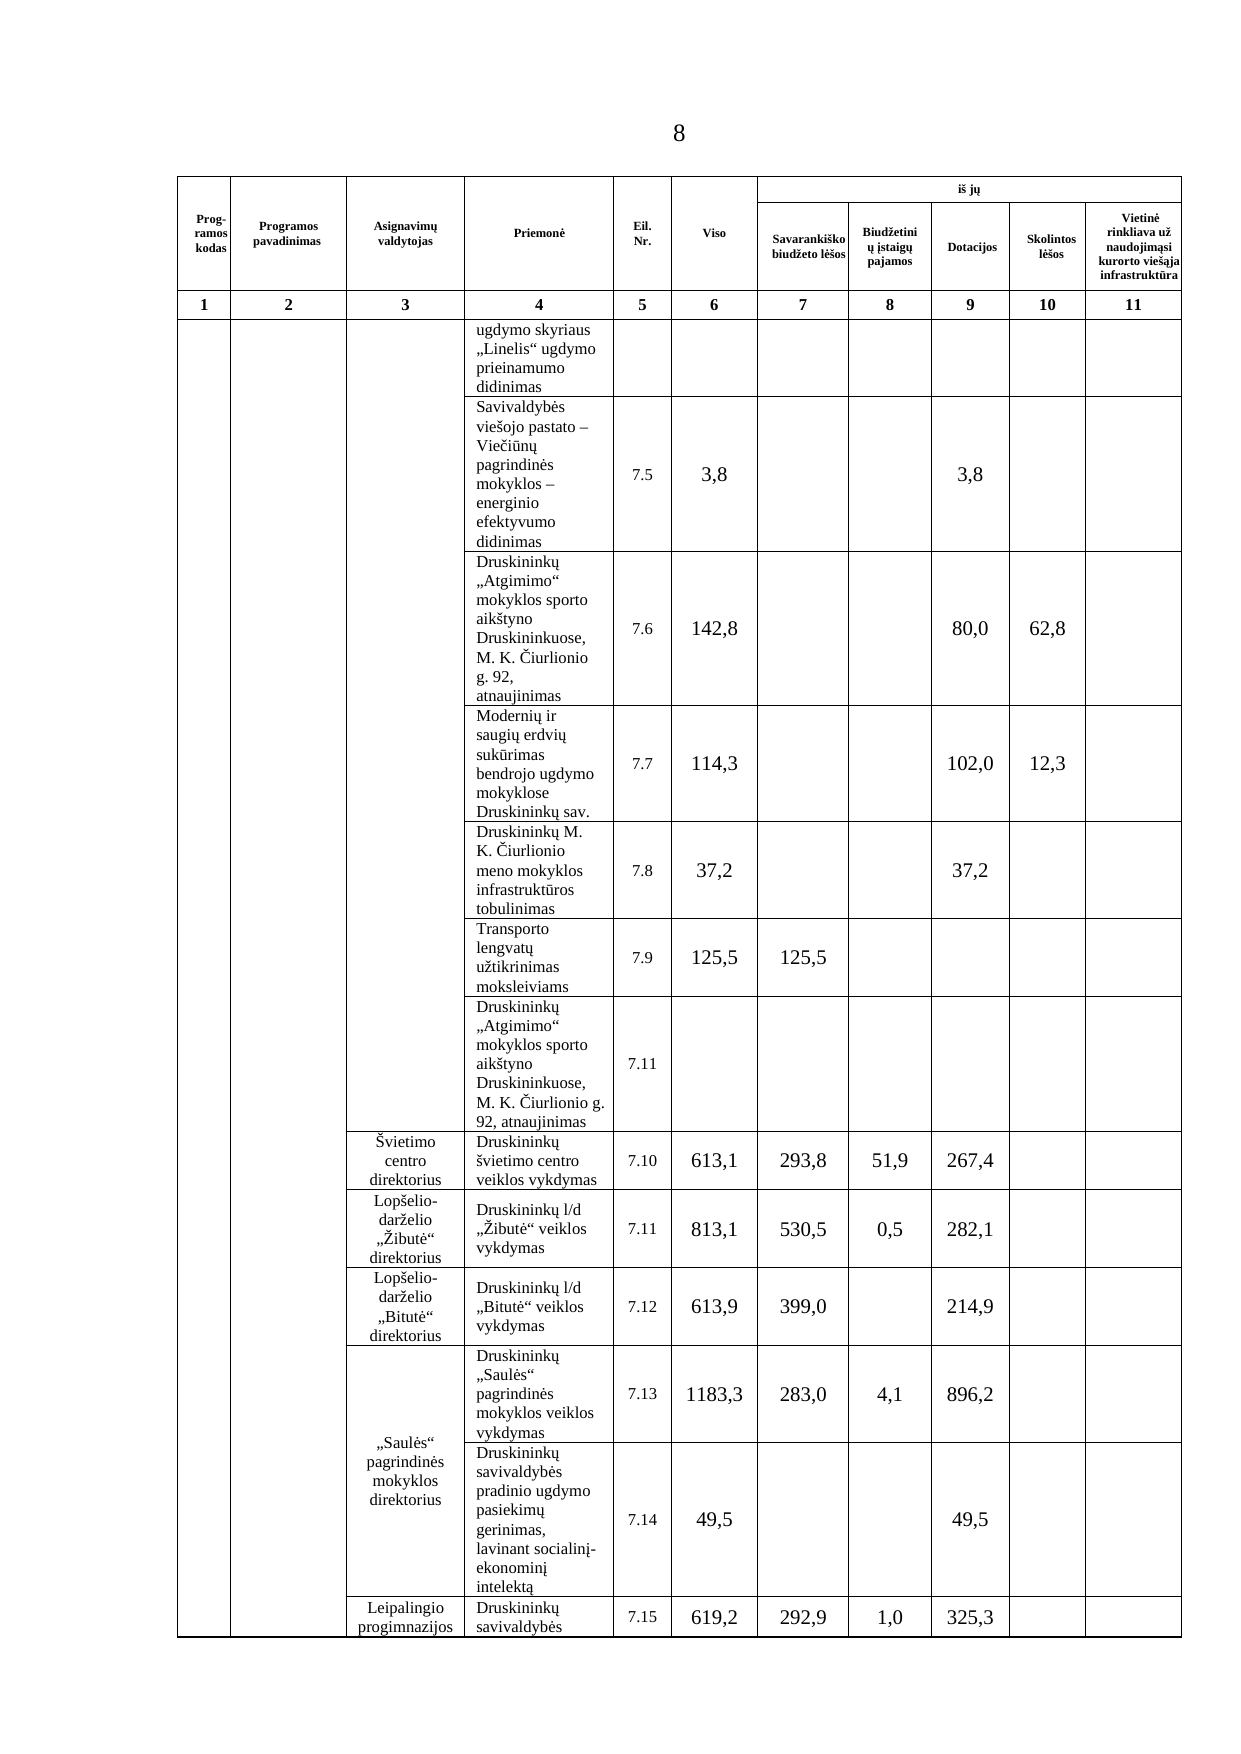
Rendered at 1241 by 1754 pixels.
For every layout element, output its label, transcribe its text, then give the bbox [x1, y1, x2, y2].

table_cell 1,0 [849, 1597, 931, 1636]
table_cell [849, 397, 931, 551]
table_cell [1086, 397, 1181, 551]
table_cell Vietinė rinkliava už naudojimąsi kurorto viešąja infrastruktūra [1086, 203, 1181, 290]
table_cell Druskininkų švietimo centro veiklos vykdymas [465, 1132, 613, 1189]
table_cell 7.10 [614, 1132, 671, 1189]
table_cell [758, 1443, 848, 1596]
table_cell Savivaldybės viešojo pastato – Viečiūnų pagrindinės mokyklos – energinio efektyvumo didinimas [465, 397, 613, 551]
table_cell [1010, 397, 1085, 551]
table_cell 0,5 [849, 1190, 931, 1267]
table_cell 7.5 [614, 397, 671, 551]
table_cell [1086, 919, 1181, 996]
table_cell 7.11 [614, 1190, 671, 1267]
table_cell [849, 1443, 931, 1596]
table_cell [758, 822, 848, 918]
table_cell 7.14 [614, 1443, 671, 1596]
table_cell [1010, 1597, 1085, 1636]
table_cell [672, 997, 757, 1131]
table_cell [1086, 1346, 1181, 1442]
table_cell 7.12 [614, 1268, 671, 1345]
table_cell [1010, 919, 1085, 996]
table_cell [1086, 997, 1181, 1131]
table_cell [1010, 1190, 1085, 1267]
table_header Eil. Nr. [614, 177, 671, 290]
table_cell 80,0 [932, 552, 1009, 705]
table_cell 7.7 [614, 706, 671, 821]
table_cell [1010, 320, 1085, 396]
table_cell 283,0 [758, 1346, 848, 1442]
table_cell 114,3 [672, 706, 757, 821]
table_cell [758, 320, 848, 396]
table_cell [758, 552, 848, 705]
table_cell Lopšelio-darželio „Bitutė“ direktorius [347, 1268, 464, 1345]
table_header Asignavimų valdytojas [347, 177, 464, 290]
table_header Viso [672, 177, 757, 290]
table_cell [849, 997, 931, 1131]
table_cell 7.13 [614, 1346, 671, 1442]
table_cell Lopšelio-darželio „Žibutė“ direktorius [347, 1190, 464, 1267]
table_cell 613,9 [672, 1268, 757, 1345]
table_cell Leipalingio progimnazijos [347, 1597, 464, 1636]
table_cell 142,8 [672, 552, 757, 705]
table_cell 102,0 [932, 706, 1009, 821]
table_cell [1086, 1443, 1181, 1596]
table_header Programos pavadinimas [231, 177, 346, 290]
table_cell 125,5 [672, 919, 757, 996]
table_cell 7.8 [614, 822, 671, 918]
table_cell 214,9 [932, 1268, 1009, 1345]
table_cell Savarankiško biudžeto lėšos [758, 203, 848, 290]
table_cell 530,5 [758, 1190, 848, 1267]
table_cell [1086, 1190, 1181, 1267]
table_cell Dotacijos [932, 203, 1009, 290]
table_cell 613,1 [672, 1132, 757, 1189]
table_cell 49,5 [672, 1443, 757, 1596]
table_cell [1086, 552, 1181, 705]
table_cell Druskininkų l/d „Žibutė“ veiklos vykdymas [465, 1190, 613, 1267]
table_cell 51,9 [849, 1132, 931, 1189]
table_cell [614, 320, 671, 396]
table_cell 9 [932, 291, 1009, 318]
table_cell [1086, 706, 1181, 821]
table_cell [347, 320, 464, 1131]
table_cell [1086, 1268, 1181, 1345]
table_cell Druskininkų „Atgimimo“ mokyklos sporto aikštyno Druskininkuose, M. K. Čiurlionio g. 92, atnaujinimas [465, 997, 613, 1131]
table_cell 6 [672, 291, 757, 318]
table_cell [231, 320, 346, 1636]
table_cell Biudžetinių įstaigų pajamos [849, 203, 931, 290]
table_cell Druskininkų l/d „Bitutė“ veiklos vykdymas [465, 1268, 613, 1345]
table_cell 4 [465, 291, 613, 318]
table_cell 7 [758, 291, 848, 318]
table_cell Transporto lengvatų užtikrinimas moksleiviams [465, 919, 613, 996]
table_cell 7.6 [614, 552, 671, 705]
table_cell [932, 320, 1009, 396]
table_cell Skolintos lėšos [1010, 203, 1085, 290]
table_header Priemonė [465, 177, 613, 290]
table_header Prog-ramos kodas [178, 177, 230, 290]
table_cell 11 [1086, 291, 1181, 318]
table_cell [1010, 997, 1085, 1131]
table_cell 37,2 [932, 822, 1009, 918]
table_cell [1010, 1132, 1085, 1189]
table_cell [1010, 822, 1085, 918]
table_cell [758, 997, 848, 1131]
table_cell 49,5 [932, 1443, 1009, 1596]
table_cell 896,2 [932, 1346, 1009, 1442]
table_cell 10 [1010, 291, 1085, 318]
table_cell „Saulės“ pagrindinės mokyklos direktorius [347, 1346, 464, 1596]
table_cell ugdymo skyriaus „Linelis“ ugdymo prieinamumo didinimas [465, 320, 613, 396]
table_cell Druskininkų „Saulės“ pagrindinės mokyklos veiklos vykdymas [465, 1346, 613, 1442]
table_cell 7.15 [614, 1597, 671, 1636]
table_cell Druskininkų M. K. Čiurlionio meno mokyklos infrastruktūros tobulinimas [465, 822, 613, 918]
table_cell 5 [614, 291, 671, 318]
table_cell 62,8 [1010, 552, 1085, 705]
table_cell 12,3 [1010, 706, 1085, 821]
table_cell [672, 320, 757, 396]
table_cell [1010, 1346, 1085, 1442]
table_cell [849, 320, 931, 396]
table_cell [932, 919, 1009, 996]
table_cell 619,2 [672, 1597, 757, 1636]
table_cell 267,4 [932, 1132, 1009, 1189]
table_cell [178, 320, 230, 1636]
table_cell [1010, 1268, 1085, 1345]
table_cell 7.11 [614, 997, 671, 1131]
table_cell [932, 997, 1009, 1131]
table_cell Druskininkų savivaldybės pradinio ugdymo pasiekimų gerinimas, lavinant socialinį-ekonominį intelektą [465, 1443, 613, 1596]
table_cell 3,8 [672, 397, 757, 551]
table_cell 1183,3 [672, 1346, 757, 1442]
table_cell [1086, 1597, 1181, 1636]
table_cell Druskininkų savivaldybės [465, 1597, 613, 1636]
table_cell [849, 1268, 931, 1345]
table_cell [1010, 1443, 1085, 1596]
table_cell 292,9 [758, 1597, 848, 1636]
table_cell [849, 919, 931, 996]
table_cell 2 [231, 291, 346, 318]
table_cell 282,1 [932, 1190, 1009, 1267]
table_cell [1086, 822, 1181, 918]
table_cell 7.9 [614, 919, 671, 996]
table_cell [1086, 320, 1181, 396]
table_cell [849, 822, 931, 918]
table_cell 8 [849, 291, 931, 318]
table_cell [1086, 1132, 1181, 1189]
table_cell [849, 552, 931, 705]
table_cell 37,2 [672, 822, 757, 918]
table_cell Švietimo centro direktorius [347, 1132, 464, 1189]
table_cell 813,1 [672, 1190, 757, 1267]
table_cell [758, 706, 848, 821]
table_cell [849, 706, 931, 821]
table_cell Modernių ir saugių erdvių sukūrimas bendrojo ugdymo mokyklose Druskininkų sav. [465, 706, 613, 821]
table_cell 293,8 [758, 1132, 848, 1189]
table_cell 1 [178, 291, 230, 318]
table_cell 3 [347, 291, 464, 318]
table_cell 125,5 [758, 919, 848, 996]
table_cell 399,0 [758, 1268, 848, 1345]
table_cell 3,8 [932, 397, 1009, 551]
table_cell 4,1 [849, 1346, 931, 1442]
table_cell Druskininkų „Atgimimo“ mokyklos sporto aikštyno Druskininkuose, M. K. Čiurlionio g. 92, atnaujinimas [465, 552, 613, 705]
table_cell [758, 397, 848, 551]
table_cell 325,3 [932, 1597, 1009, 1636]
table_header iš jų [758, 177, 1181, 202]
